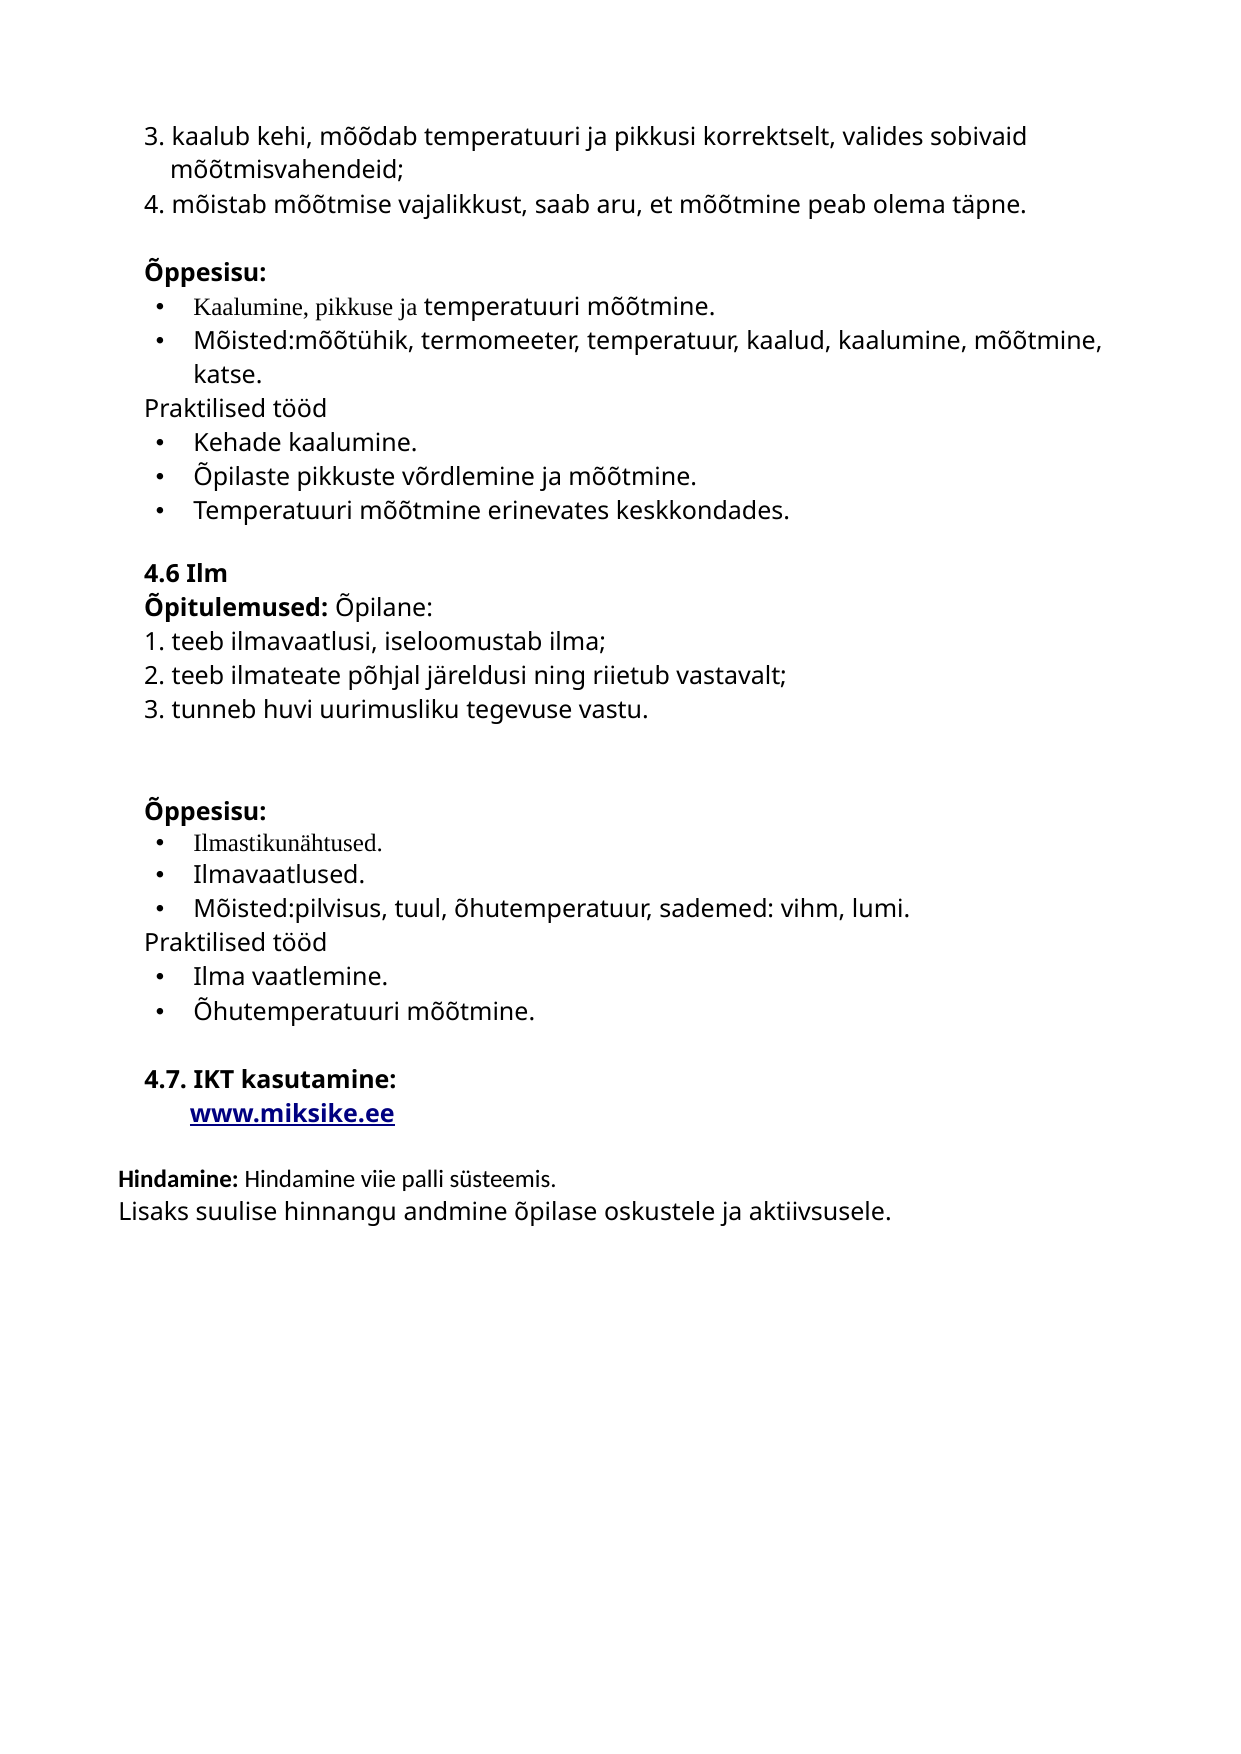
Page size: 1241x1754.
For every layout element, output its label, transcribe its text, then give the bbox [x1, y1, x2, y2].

text 1. teeb ilmavaatlusi, iseloomustab ilma; [118, 624, 1122, 658]
list Ilmastikunähtused. [156, 828, 1122, 857]
text 2. teeb ilmateate põhjal järeldusi ning riietub vastavalt; [118, 658, 1122, 692]
text 3. kaalub kehi, mõõdab temperatuuri ja pikkusi korrektselt, valides sobivaid [118, 118, 1122, 152]
list Temperatuuri mõõtmine erinevates keskkondades. [156, 493, 1122, 527]
list Kaalumine, pikkuse ja temperatuuri mõõtmine. [156, 288, 1122, 322]
text Õppesisu: [118, 254, 1122, 288]
text 4.7. IKT kasutamine: [118, 1061, 1122, 1095]
text Praktilised tööd [118, 391, 1122, 425]
text www.miksike.ee [118, 1095, 1122, 1129]
list Mõisted:pilvisus, tuul, õhutemperatuur, sademed: vihm, lumi. [156, 891, 1122, 925]
text Praktilised tööd [118, 925, 1122, 959]
text Hindamine: Hindamine viie palli süsteemis. [118, 1163, 1122, 1194]
list Õpilaste pikkuste võrdlemine ja mõõtmine. [156, 459, 1122, 493]
list Ilma vaatlemine. [156, 959, 1122, 993]
list Mõisted:mõõtühik, termomeeter, temperatuur, kaalud, kaalumine, mõõtmine, katse. [156, 322, 1122, 391]
list Ilmavaatlused. [156, 857, 1122, 891]
text Lisaks suulise hinnangu andmine õpilase oskustele ja aktiivsusele. [118, 1194, 1122, 1228]
text 4.6 Ilm [118, 556, 1122, 590]
text mõõtmisvahendeid; [118, 152, 1122, 186]
text 3. tunneb huvi uurimusliku tegevuse vastu. [118, 692, 1122, 726]
text Õppesisu: [118, 794, 1122, 828]
text 4. mõistab mõõtmise vajalikkust, saab aru, et mõõtmine peab olema täpne. [118, 186, 1122, 220]
list Kehade kaalumine. [156, 425, 1122, 459]
list Õhutemperatuuri mõõtmine. [156, 993, 1122, 1027]
text Õpitulemused: Õpilane: [118, 590, 1122, 624]
